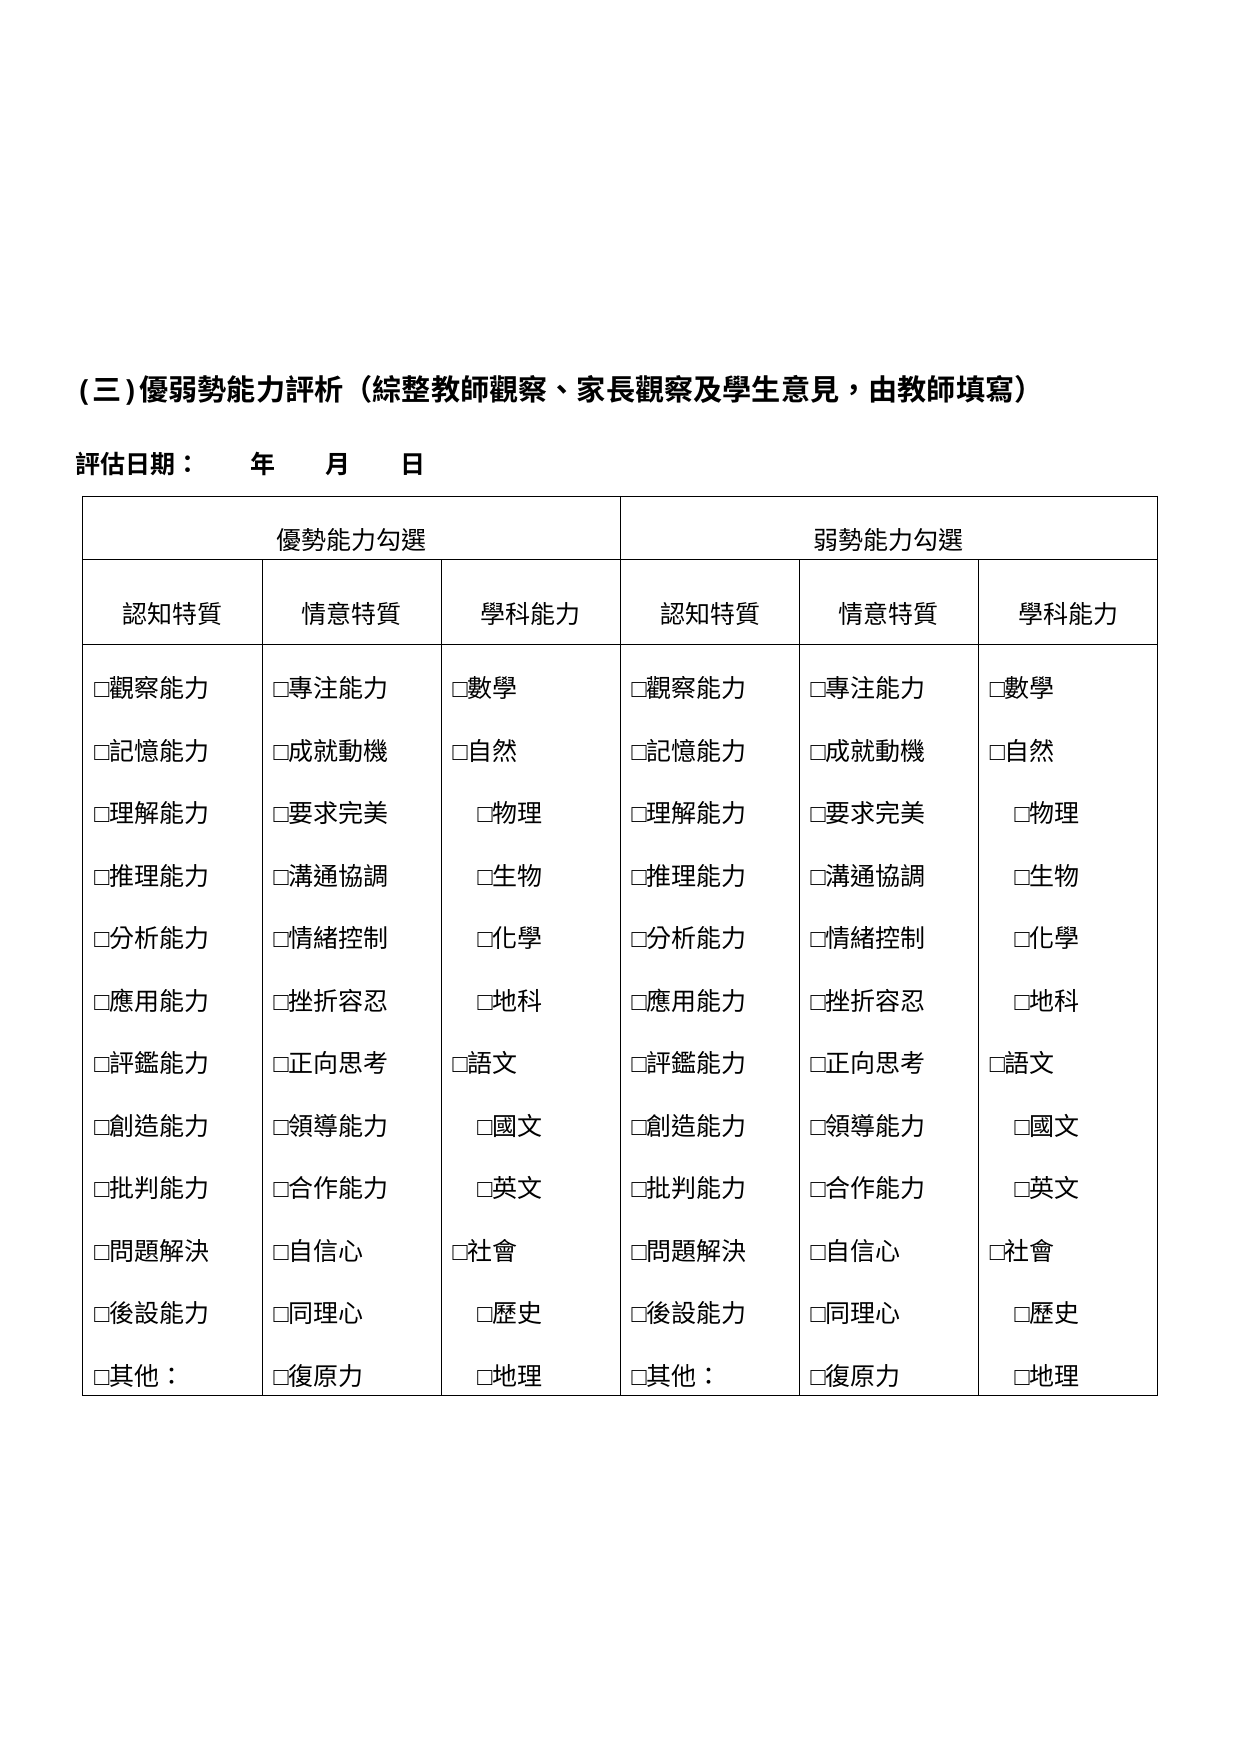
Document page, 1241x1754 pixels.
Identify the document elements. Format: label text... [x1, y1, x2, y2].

table_cell □數學 □自然 □物理 □生物 □化學 □地科 □語文 □國文 □英文 □社會 □歷史 □地理 [442, 645, 620, 1395]
table_cell 學科能力 [979, 560, 1157, 644]
table_cell 學科能力 [442, 560, 620, 644]
table_cell 情意特質 [263, 560, 441, 644]
table_cell □專注能力 □成就動機 □要求完美 □溝通協調 □情緒控制 □挫折容忍 □正向思考 □領導能力 □合作能力 □自信心 □同理心 □復原力 [800, 645, 978, 1395]
table_cell 認知特質 [83, 560, 262, 644]
table_cell □觀察能力 □記憶能力 □理解能力 □推理能力 □分析能力 □應用能力 □評鑑能力 □創造能力 □批判能力 □問題解決 □後設能力 □其他： [83, 645, 262, 1395]
table_cell □專注能力 □成就動機 □要求完美 □溝通協調 □情緒控制 □挫折容忍 □正向思考 □領導能力 □合作能力 □自信心 □同理心 □復原力 [263, 645, 441, 1395]
table_cell 情意特質 [800, 560, 978, 644]
text 評估日期： 年 月 日 [75, 421, 1165, 483]
table_cell 認知特質 [621, 560, 799, 644]
table_cell □觀察能力 □記憶能力 □理解能力 □推理能力 □分析能力 □應用能力 □評鑑能力 □創造能力 □批判能力 □問題解決 □後設能力 □其他： [621, 645, 799, 1395]
table_cell □數學 □自然 □物理 □生物 □化學 □地科 □語文 □國文 □英文 □社會 □歷史 □地理 [979, 645, 1157, 1395]
table_header 優勢能力勾選 [83, 497, 620, 559]
text (三)優弱勢能力評析（綜整教師觀察、家長觀察及學生意見，由教師填寫） [75, 346, 1165, 408]
table_header 弱勢能力勾選 [621, 497, 1157, 559]
